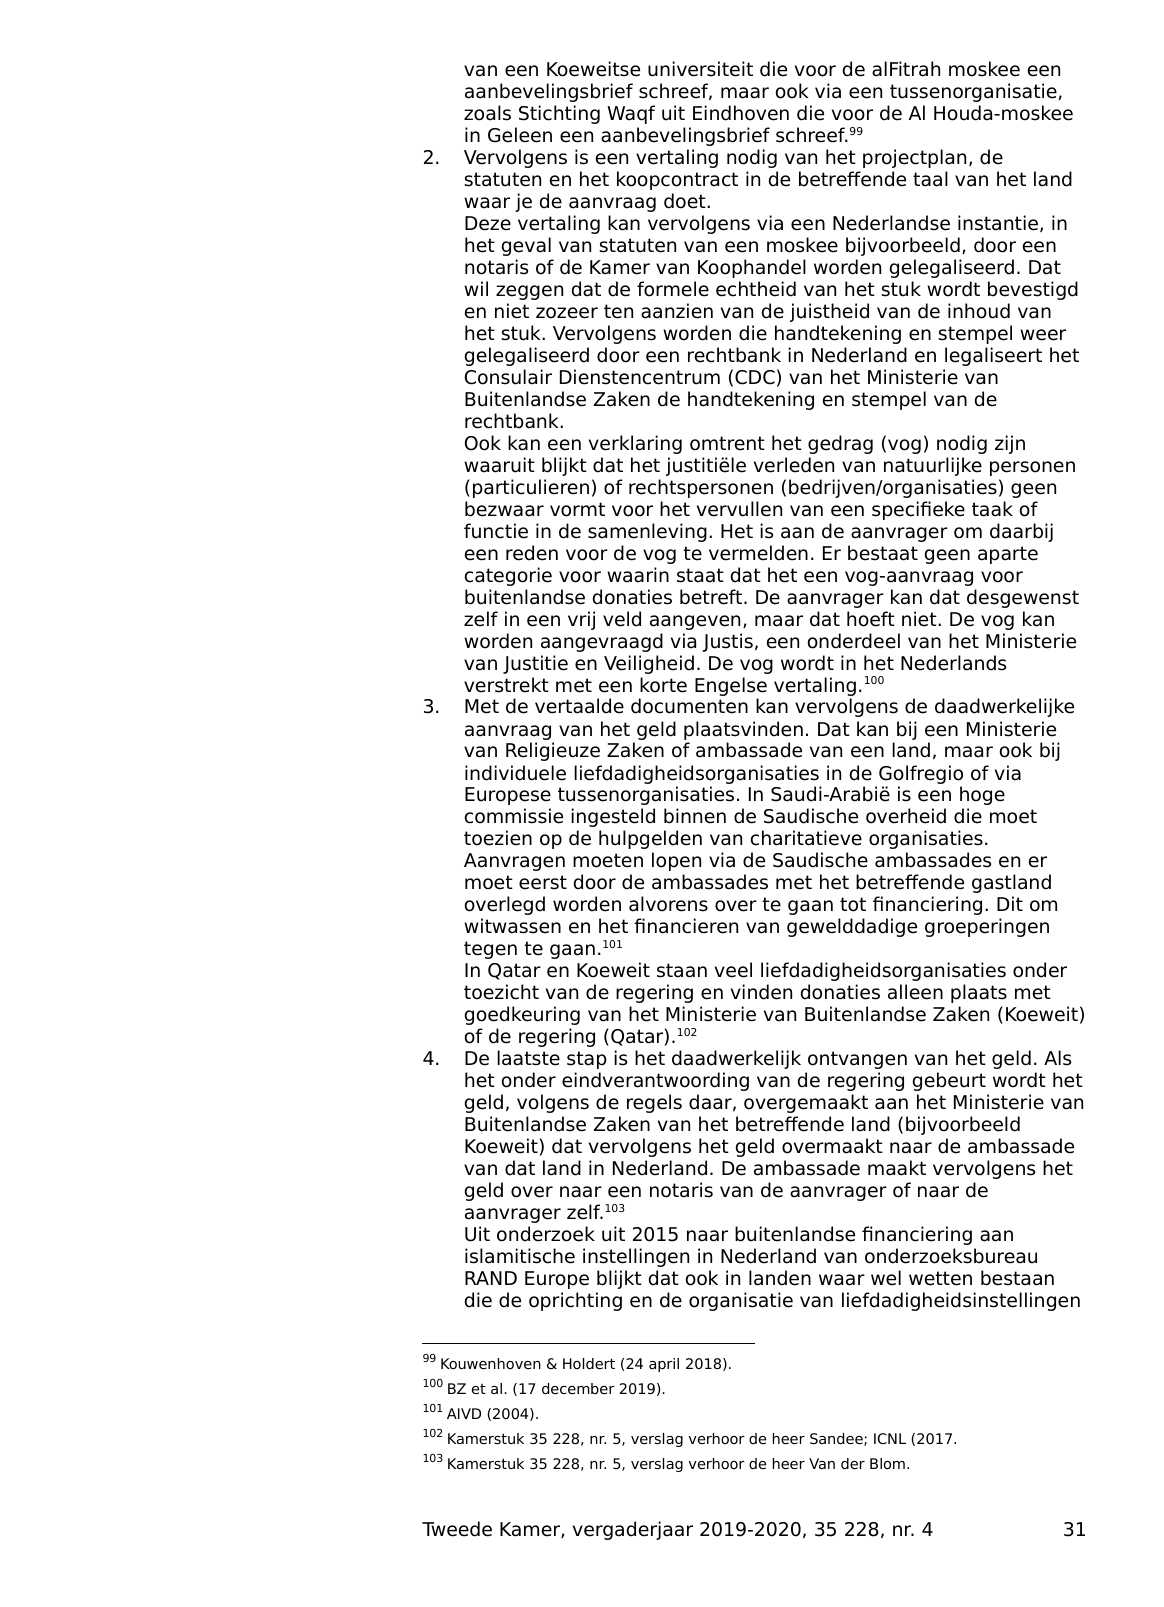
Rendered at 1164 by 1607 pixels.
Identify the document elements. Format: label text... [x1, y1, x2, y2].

text 2. Vervolgens is een vertaling nodig van het projectplan, de statuten en het koopcontract in de betreffende taal van het land waar je de aanvraag doet. [422, 147, 1087, 213]
text 4. De laatste stap is het daadwerkelijk ontvangen van het geld. Als het onder eindverantwoording van de regering gebeurt wordt het geld, volgens de regels daar, overgemaakt aan het Ministerie van Buitenlandse Zaken van het betreffende land (bijvoorbeeld Koeweit) dat vervolgens het geld overmaakt naar de ambassade van dat land in Nederland. De ambassade maakt vervolgens het geld over naar een notaris van de aanvrager of naar de aanvrager zelf. [422, 1048, 1087, 1224]
text Kamerstuk 35 228, nr. 5, verslag verhoor de heer Sandee; ICNL (2017. [422, 1427, 1087, 1449]
text BZ et al. (17 december 2019). [422, 1377, 1087, 1399]
text In Qatar en Koeweit staan veel liefdadigheidsorganisaties onder toezicht van de regering en vinden donaties alleen plaats met goedkeuring van het Ministerie van Buitenlandse Zaken (Koeweit) of de regering (Qatar). [464, 960, 1087, 1048]
text Uit onderzoek uit 2015 naar buitenlandse financiering aan islamitische instellingen in Nederland van onderzoeksbureau RAND Europe blijkt dat ook in landen waar wel wetten bestaan die de oprichting en de organisatie van liefdadigheidsinstellingen [464, 1224, 1087, 1312]
text van een Koeweitse universiteit die voor de alFitrah moskee een aanbevelingsbrief schreef, maar ook via een tussenorganisatie, zoals Stichting Waqf uit Eindhoven die voor de Al Houda-moskee in Geleen een aanbevelingsbrief schreef. [422, 59, 1087, 147]
text Ook kan een verklaring omtrent het gedrag (vog) nodig zijn waaruit blijkt dat het justitiële verleden van natuurlijke personen (particulieren) of rechtspersonen (bedrijven/organisaties) geen bezwaar vormt voor het vervullen van een specifieke taak of functie in de samenleving. Het is aan de aanvrager om daarbij een reden voor de vog te vermelden. Er bestaat geen aparte categorie voor waarin staat dat het een vog-aanvraag voor buitenlandse donaties betreft. De aanvrager kan dat desgewenst zelf in een vrij veld aangeven, maar dat hoeft niet. De vog kan worden aangevraagd via Justis, een onderdeel van het Ministerie van Justitie en Veiligheid. De vog wordt in het Nederlands verstrekt met een korte Engelse vertaling. [464, 433, 1087, 696]
text Kouwenhoven & Holdert (24 april 2018). [422, 1352, 1087, 1374]
text AIVD (2004). [422, 1402, 1087, 1424]
text 3. Met de vertaalde documenten kan vervolgens de daadwerkelijke aanvraag van het geld plaatsvinden. Dat kan bij een Ministerie van Religieuze Zaken of ambassade van een land, maar ook bij individuele liefdadigheidsorganisaties in de Golfregio of via Europese tussenorganisaties. In Saudi-Arabië is een hoge commissie ingesteld binnen de Saudische overheid die moet toezien op de hulpgelden van charitatieve organisaties. Aanvragen moeten lopen via de Saudische ambassades en er moet eerst door de ambassades met het betreffende gastland overlegd worden alvorens over te gaan tot financiering. Dit om witwassen en het financieren van gewelddadige groeperingen tegen te gaan. [422, 696, 1087, 960]
text Deze vertaling kan vervolgens via een Nederlandse instantie, in het geval van statuten van een moskee bijvoorbeeld, door een notaris of de Kamer van Koophandel worden gelegaliseerd. Dat wil zeggen dat de formele echtheid van het stuk wordt bevestigd en niet zozeer ten aanzien van de juistheid van de inhoud van het stuk. Vervolgens worden die handtekening en stempel weer gelegaliseerd door een rechtbank in Nederland en legaliseert het Consulair Dienstencentrum (CDC) van het Ministerie van Buitenlandse Zaken de handtekening en stempel van de rechtbank. [464, 213, 1087, 433]
text Kamerstuk 35 228, nr. 5, verslag verhoor de heer Van der Blom. [422, 1452, 1087, 1474]
